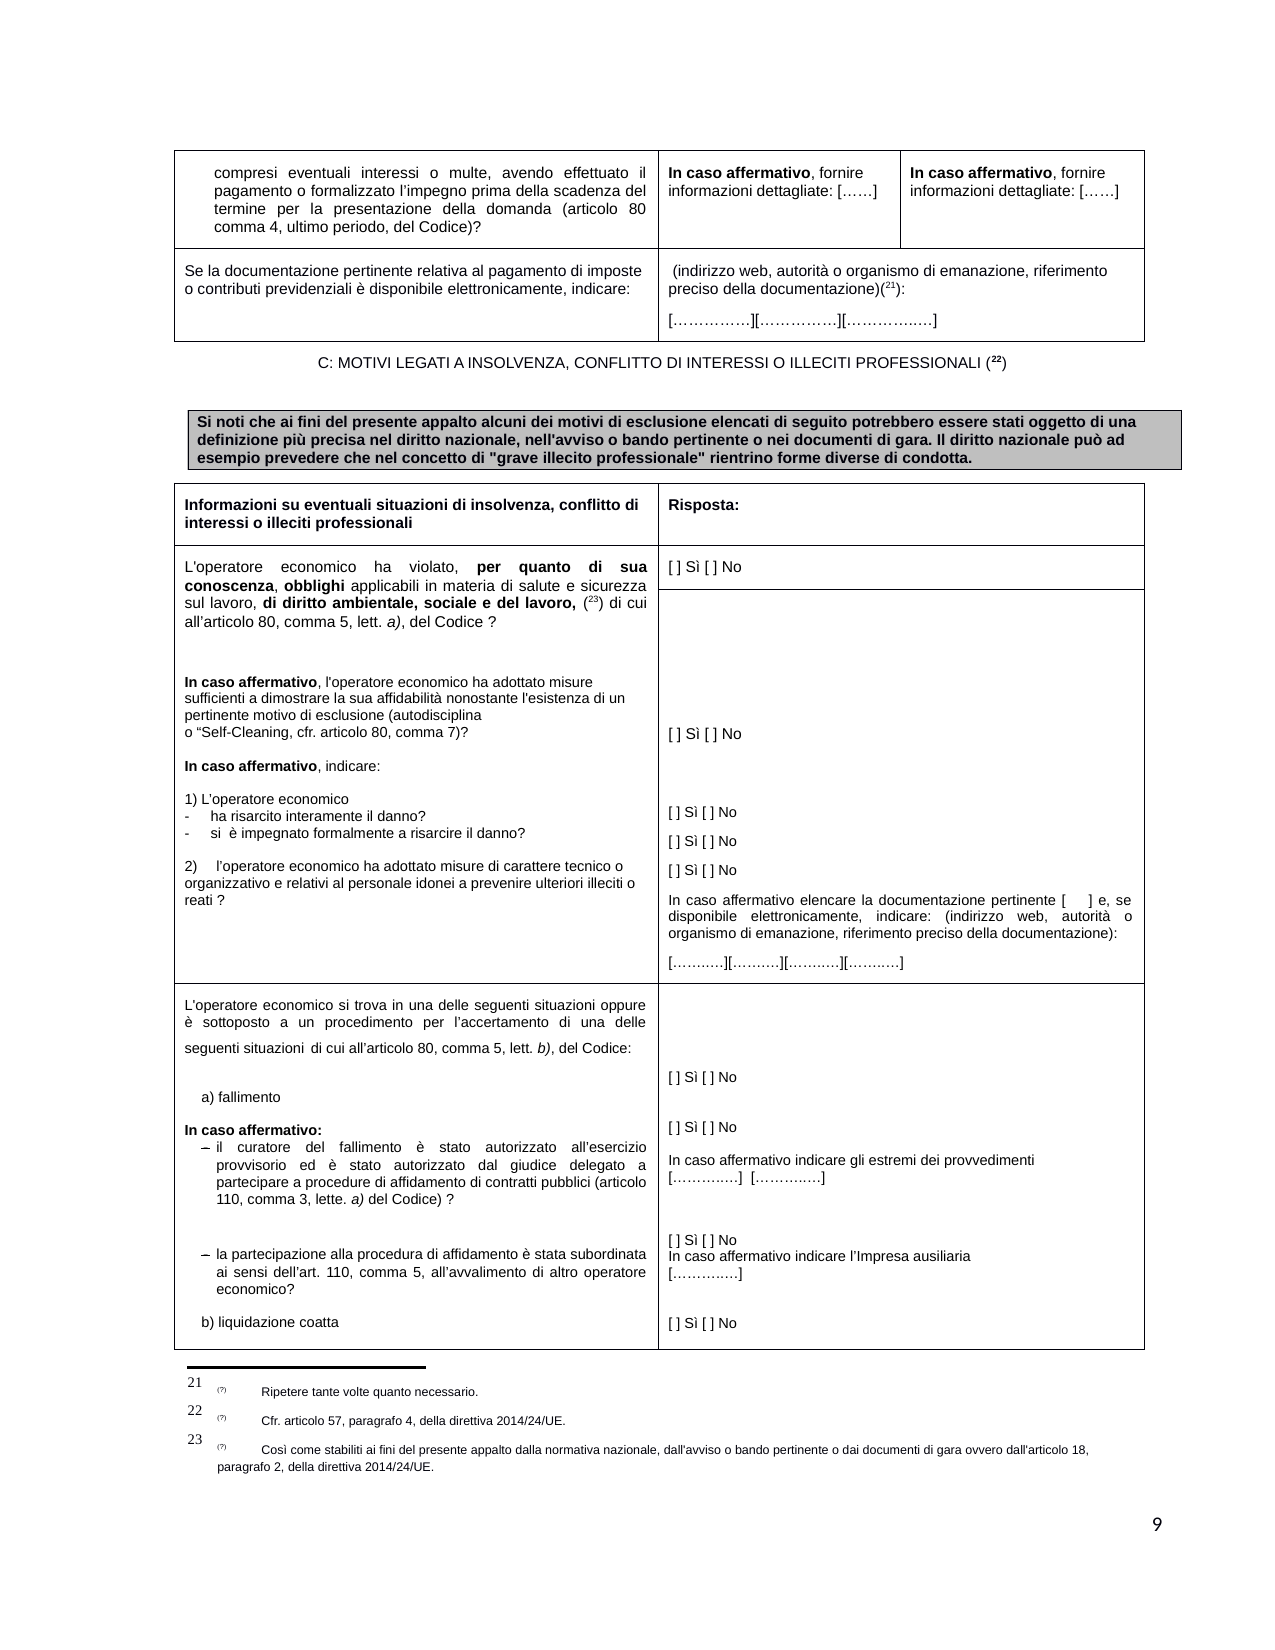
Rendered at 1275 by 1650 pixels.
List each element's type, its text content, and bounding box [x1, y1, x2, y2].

table_cell L'operatore economico si trova in una delle seguenti situazioni oppure è sottoposto a un procedimento per l’accertamento di una delle seguenti situazioni di cui all’articolo 80, comma 5, lett. b), del Codice: a) fallimento In caso affermativo: il curatore del fallimento è stato autorizzato all’esercizio provvisorio ed è stato autorizzato dal giudice delegato a partecipare a procedure di affidamento di contratti pubblici (articolo 110, comma 3, lette. a) del Codice) ? la partecipazione alla procedura di affidamento è stata subordinata ai sensi dell’art. 110, comma 5, all’avvalimento di altro operatore economico? b) liquidazione coatta [175, 984, 658, 1348]
table_cell [ ] Sì [ ] No [ ] Sì [ ] No [ ] Sì [ ] No [ ] Sì [ ] No In caso affermativo elencare la documentazione pertinente [ ] e, se disponibile elettronicamente, indicare: (indirizzo web, autorità o organismo di emanazione, riferimento preciso della documentazione): [……..…][…….…][……..…][……..…] [659, 590, 1144, 983]
table_cell In caso affermativo, fornire informazioni dettagliate: [……] [659, 151, 900, 248]
table_cell Se la documentazione pertinente relativa al pagamento di imposte o contributi previdenziali è disponibile elettronicamente, indicare: [175, 249, 658, 341]
table_cell (indirizzo web, autorità o organismo di emanazione, riferimento preciso della documentazione)(): [……………][……………][…………..…] [659, 249, 1144, 341]
table_cell L'operatore economico ha violato, per quanto di sua conoscenza, obblighi applicabili in materia di salute e sicurezza sul lavoro, di diritto ambientale, sociale e del lavoro, () di cui all’articolo 80, comma 5, lett. a), del Codice ? In caso affermativo, l'operatore economico ha adottato misure sufficienti a dimostrare la sua affidabilità nonostante l'esistenza di un pertinente motivo di esclusione (autodisciplina o “Self-Cleaning, cfr. articolo 80, comma 7)? In caso affermativo, indicare: 1) L’operatore economico - ha risarcito interamente il danno? - si è impegnato formalmente a risarcire il danno? 2) l’operatore economico ha adottato misure di carattere tecnico o organizzativo e relativi al personale idonei a prevenire ulteriori illeciti o reati ? [175, 546, 658, 983]
text Si noti che ai fini del presente appalto alcuni dei motivi di esclusione elencati di seguito potrebbero essere stati oggetto di una definizione più precisa nel diritto nazionale, nell'avviso o bando pertinente o nei documenti di gara. Il diritto nazionale può ad esempio prevedere che nel concetto di "grave illecito professionale" rientrino forme diverse di condotta. [189, 411, 1181, 469]
table_cell [ ] Sì [ ] No [ ] Sì [ ] No In caso affermativo indicare gli estremi dei provvedimenti [………..…] [………..…] [ ] Sì [ ] No In caso affermativo indicare l’Impresa ausiliaria [………..…] [ ] Sì [ ] No [659, 984, 1144, 1348]
text (?) Cfr. articolo 57, paragrafo 4, della direttiva 2014/24/UE. [187, 1402, 1137, 1431]
table_header Informazioni su eventuali situazioni di insolvenza, conflitto di interessi o illeciti professionali [175, 484, 658, 545]
table_header Risposta: [659, 484, 1144, 545]
table_cell compresi eventuali interessi o multe, avendo effettuato il pagamento o formalizzato l’impegno prima della scadenza del termine per la presentazione della domanda (articolo 80 comma 4, ultimo periodo, del Codice)? [175, 151, 658, 248]
table_cell In caso affermativo, fornire informazioni dettagliate: [……] [901, 151, 1144, 248]
title C: motivi legati a insolvenza, conflitto di interessi o illeciti professionali () [187, 354, 1137, 372]
table_cell [ ] Sì [ ] No [659, 546, 1144, 589]
